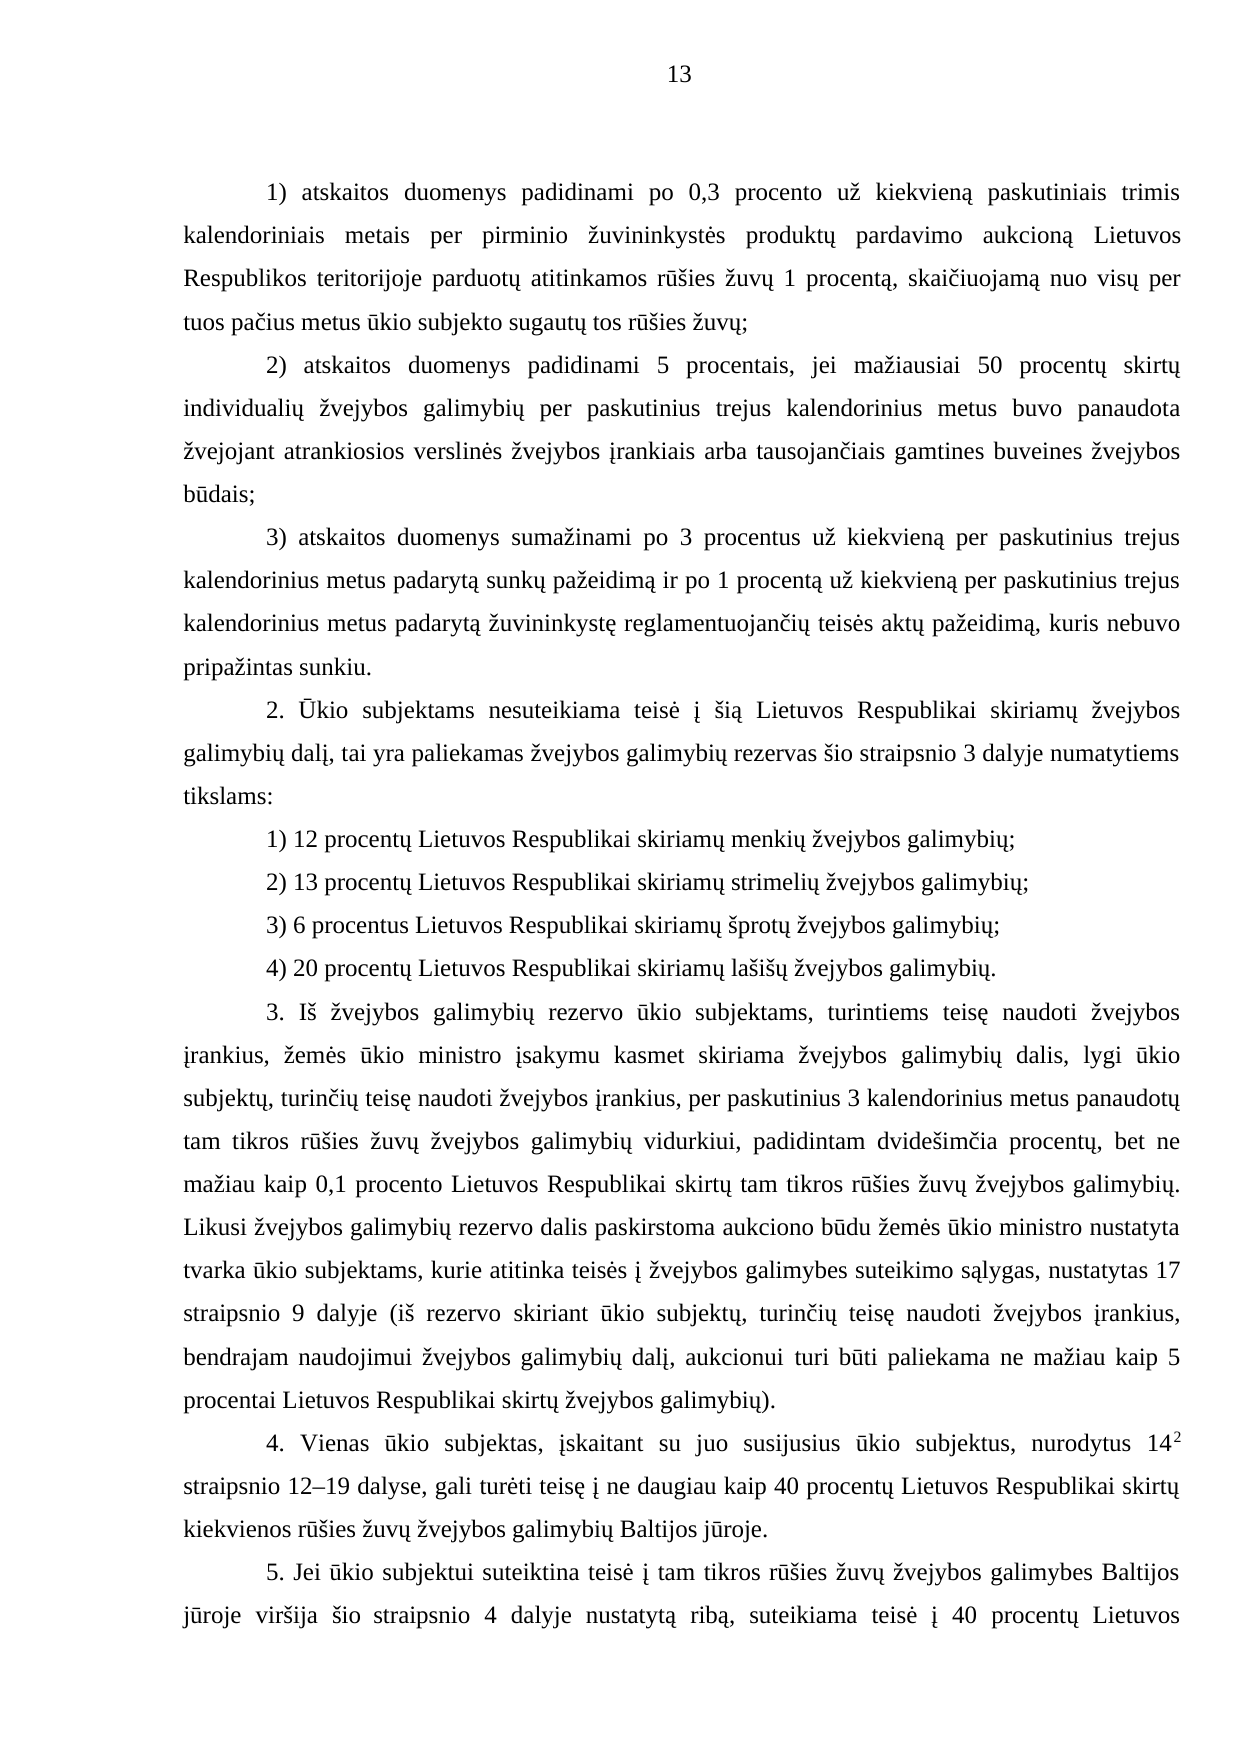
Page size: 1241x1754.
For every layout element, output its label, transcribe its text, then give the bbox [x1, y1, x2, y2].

text 3) 6 procentus Lietuvos Respublikai skiriamų šprotų žvejybos galimybių; [183, 910, 1181, 939]
text 1) atskaitos duomenys padidinami po 0,3 procento už kiekvieną paskutiniais trimis kalendoriniais metais per pirminio žuvininkystės produktų pardavimo aukcioną Lietuvos Respublikos teritorijoje parduotų atitinkamos rūšies žuvų 1 procentą, skaičiuojamą nuo visų per tuos pačius metus ūkio subjekto sugautų tos rūšies žuvų; [183, 177, 1181, 335]
text 1) 12 procentų Lietuvos Respublikai skiriamų menkių žvejybos galimybių; [183, 824, 1181, 853]
text 4. Vienas ūkio subjektas, įskaitant su juo susijusius ūkio subjektus, nurodytus 142 straipsnio 12–19 dalyse, gali turėti teisę į ne daugiau kaip 40 procentų Lietuvos Respublikai skirtų kiekvienos rūšies žuvų žvejybos galimybių Baltijos jūroje. [183, 1428, 1181, 1543]
text 4) 20 procentų Lietuvos Respublikai skiriamų lašišų žvejybos galimybių. [183, 953, 1181, 982]
text 2) atskaitos duomenys padidinami 5 procentais, jei mažiausiai 50 procentų skirtų individualių žvejybos galimybių per paskutinius trejus kalendorinius metus buvo panaudota žvejojant atrankiosios verslinės žvejybos įrankiais arba tausojančiais gamtines buveines žvejybos būdais; [183, 350, 1181, 508]
text 2) 13 procentų Lietuvos Respublikai skiriamų strimelių žvejybos galimybių; [183, 867, 1181, 896]
text 3) atskaitos duomenys sumažinami po 3 procentus už kiekvieną per paskutinius trejus kalendorinius metus padarytą sunkų pažeidimą ir po 1 procentą už kiekvieną per paskutinius trejus kalendorinius metus padarytą žuvininkystę reglamentuojančių teisės aktų pažeidimą, kuris nebuvo pripažintas sunkiu. [183, 522, 1181, 680]
text 2. Ūkio subjektams nesuteikiama teisė į šią Lietuvos Respublikai skiriamų žvejybos galimybių dalį, tai yra paliekamas žvejybos galimybių rezervas šio straipsnio 3 dalyje numatytiems tikslams: [183, 695, 1181, 810]
text 5. Jei ūkio subjektui suteiktina teisė į tam tikros rūšies žuvų žvejybos galimybes Baltijos jūroje viršija šio straipsnio 4 dalyje nustatytą ribą, suteikiama teisė į 40 procentų Lietuvos [183, 1557, 1181, 1629]
text 3. Iš žvejybos galimybių rezervo ūkio subjektams, turintiems teisę naudoti žvejybos įrankius, žemės ūkio ministro įsakymu kasmet skiriama žvejybos galimybių dalis, lygi ūkio subjektų, turinčių teisę naudoti žvejybos įrankius, per paskutinius 3 kalendorinius metus panaudotų tam tikros rūšies žuvų žvejybos galimybių vidurkiui, padidintam dvidešimčia procentų, bet ne mažiau kaip 0,1 procento Lietuvos Respublikai skirtų tam tikros rūšies žuvų žvejybos galimybių. Likusi žvejybos galimybių rezervo dalis paskirstoma aukciono būdu žemės ūkio ministro nustatyta tvarka ūkio subjektams, kurie atitinka teisės į žvejybos galimybes suteikimo sąlygas, nustatytas 17 straipsnio 9 dalyje (iš rezervo skiriant ūkio subjektų, turinčių teisę naudoti žvejybos įrankius, bendrajam naudojimui žvejybos galimybių dalį, aukcionui turi būti paliekama ne mažiau kaip 5 procentai Lietuvos Respublikai skirtų žvejybos galimybių). [183, 997, 1181, 1413]
